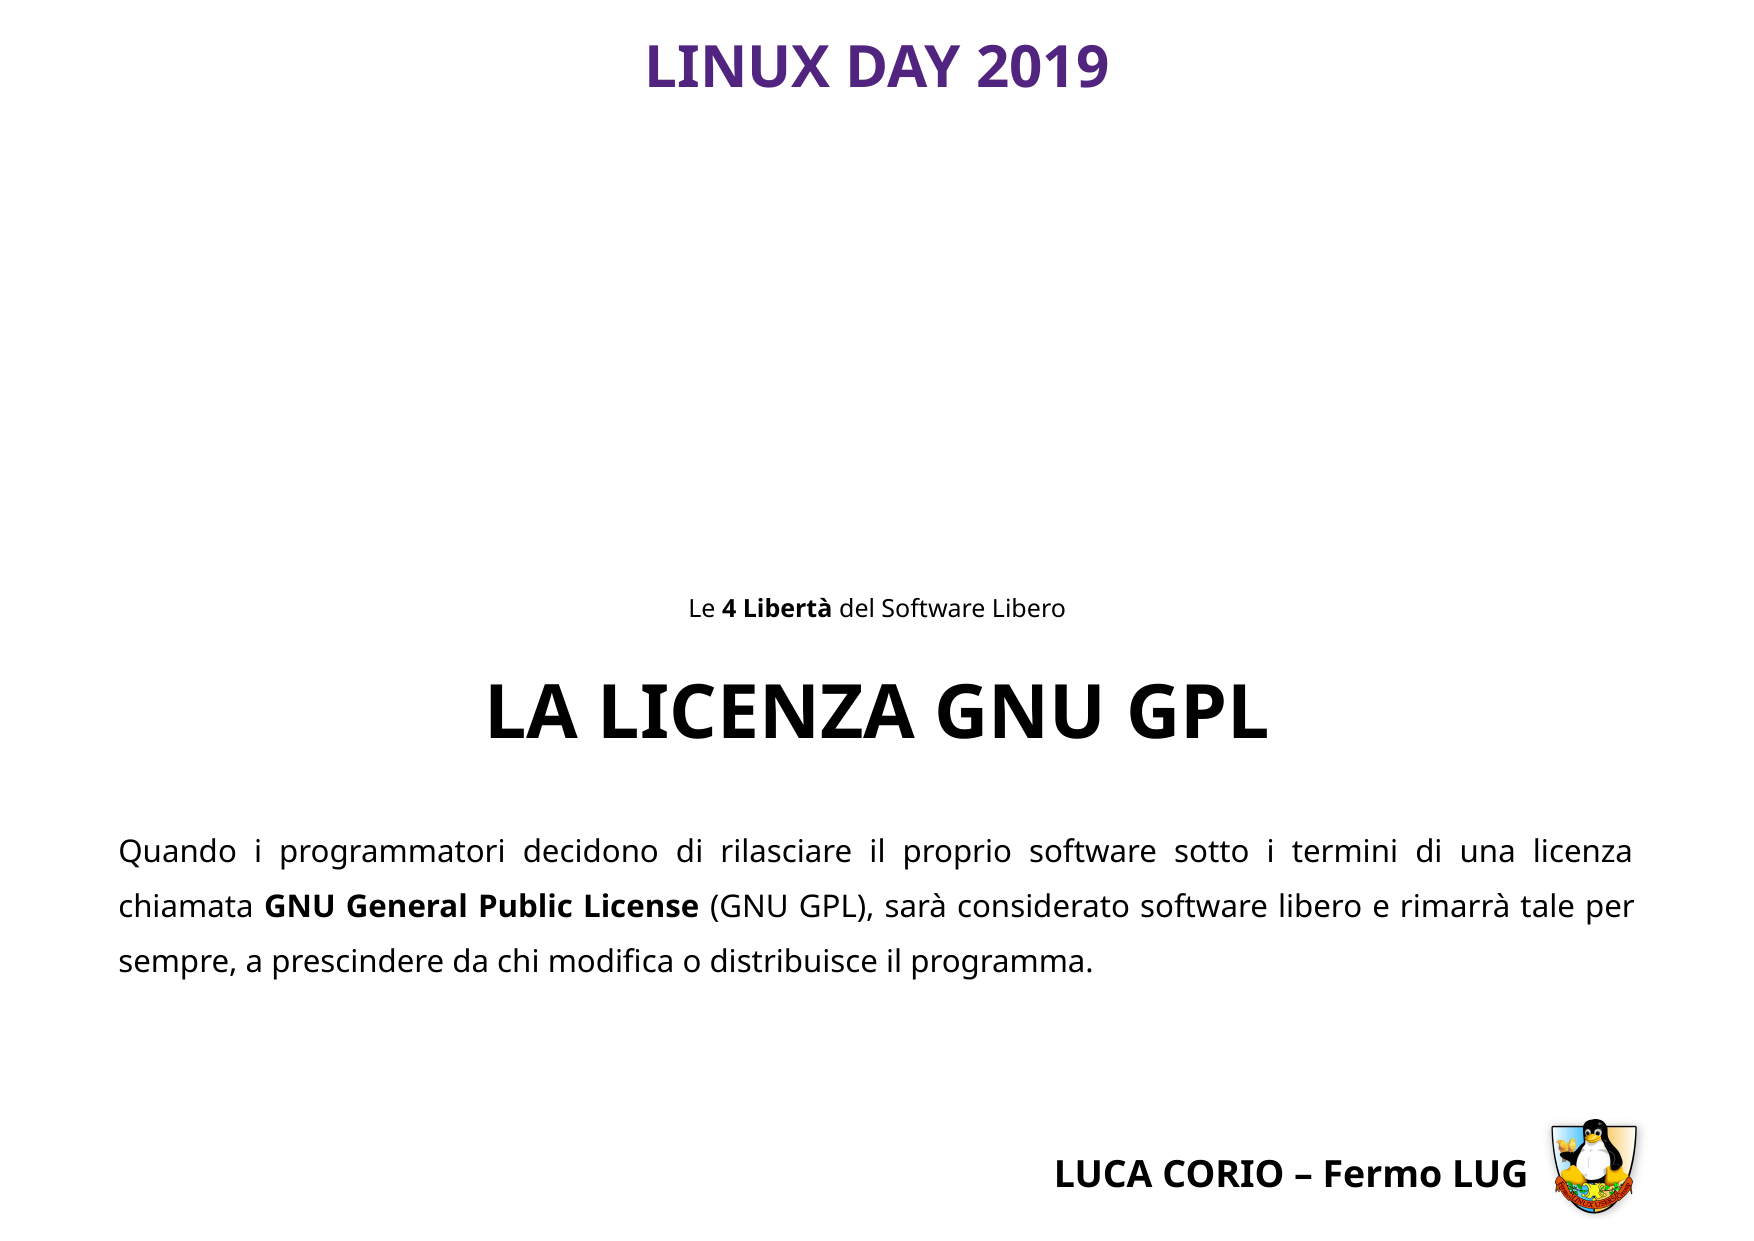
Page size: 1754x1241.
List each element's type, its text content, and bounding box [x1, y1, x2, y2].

text LA LICENZA GNU GPL [118, 658, 1636, 761]
picture [1541, 1113, 1649, 1220]
text Le 4 Libertà del Software Libero [118, 590, 1636, 624]
text Quando i programmatori decidono di rilasciare il proprio software sotto i termini di una licenza chiamata GNU General Public License (GNU GPL), sarà considerato software libero e rimarrà tale per sempre, a prescindere da chi modifica o distribuisce il programma. [118, 829, 1636, 982]
